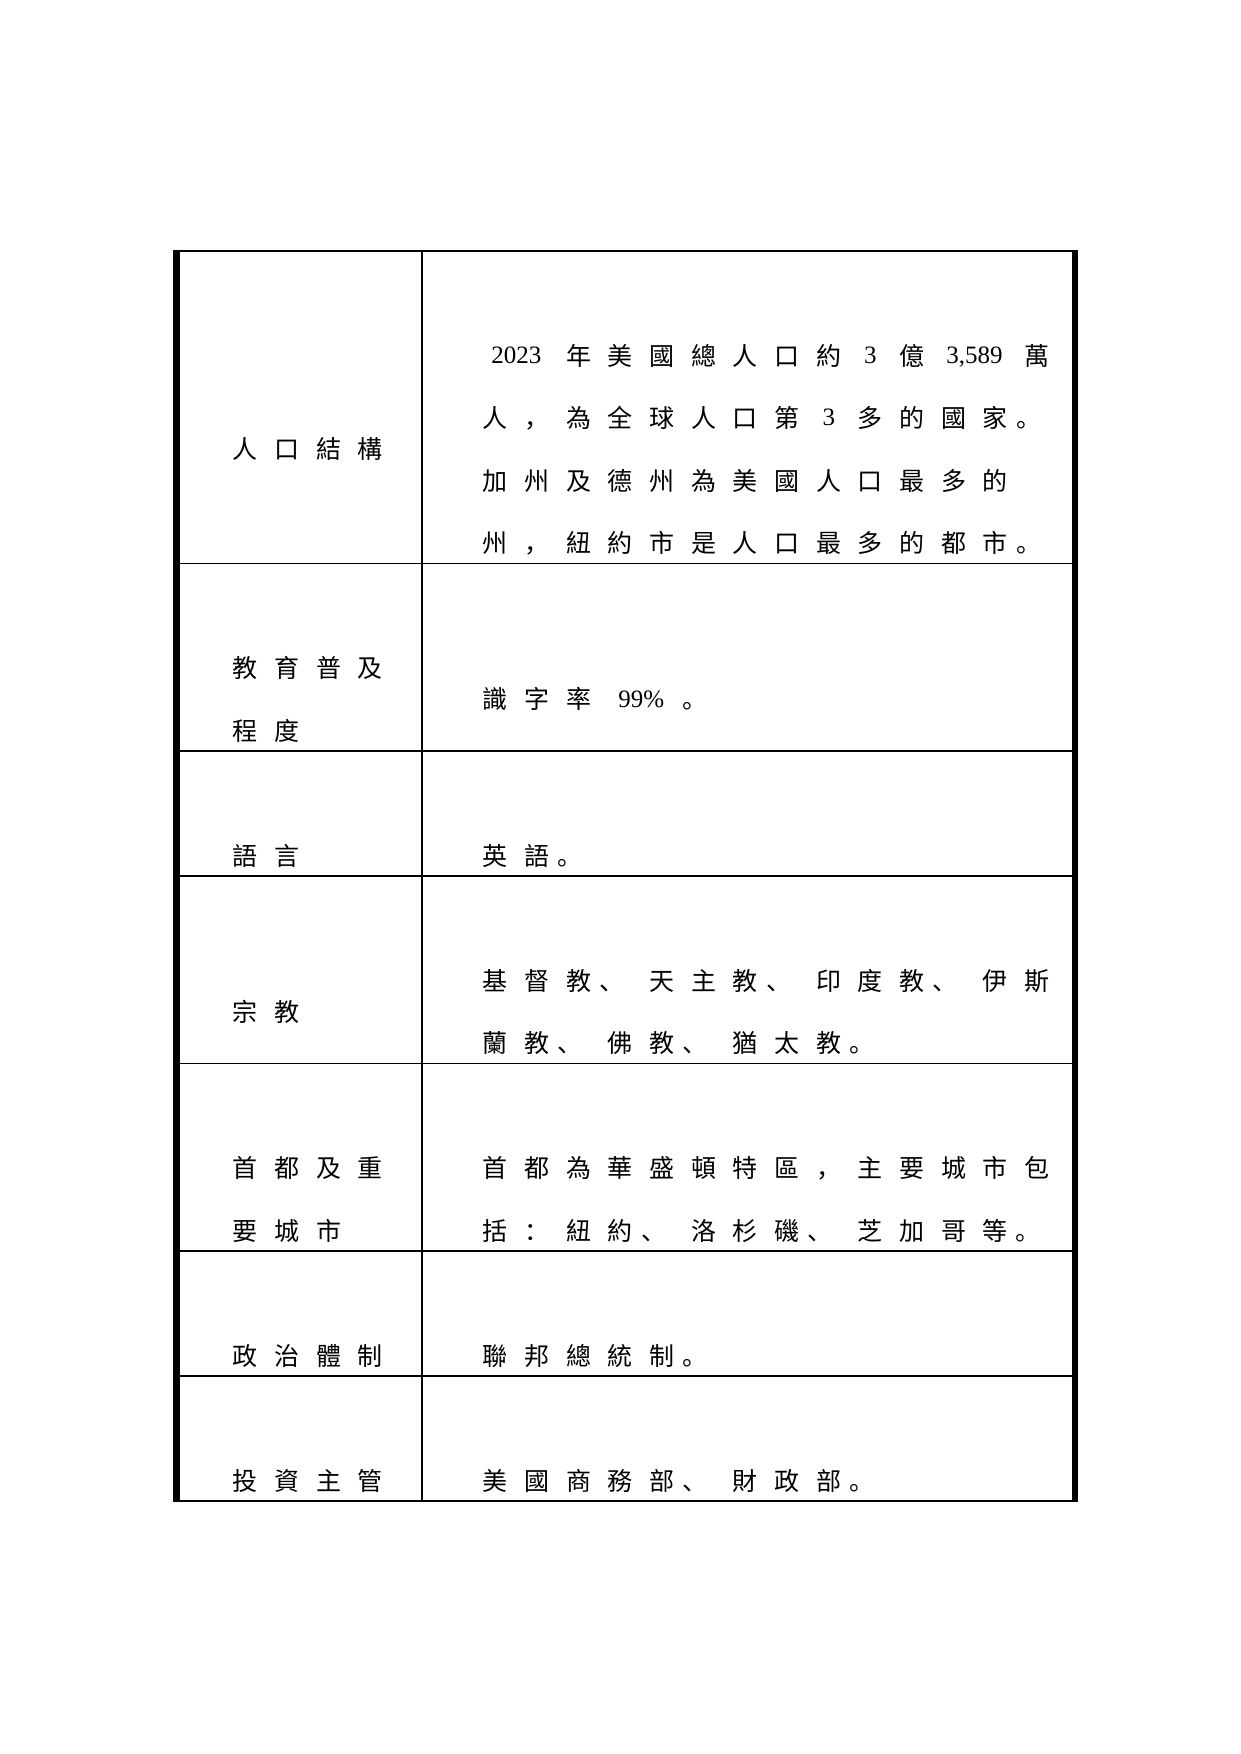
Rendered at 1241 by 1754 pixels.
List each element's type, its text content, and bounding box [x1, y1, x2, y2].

table_cell 宗教 [180, 877, 421, 1063]
table_cell 人口結構 [180, 252, 421, 563]
table_cell 識字率99%。 [423, 564, 1072, 750]
table_cell 聯邦總統制。 [423, 1252, 1072, 1375]
table_cell 語言 [180, 752, 421, 875]
table_cell 2023年美國總人口約3億3,589萬人，為全球人口第3多的國家。加州及德州為美國人口最多的州，紐約市是人口最多的都市。 [423, 252, 1072, 563]
table_cell 教育普及程度 [180, 564, 421, 750]
table_cell 首都及重要城市 [180, 1064, 421, 1250]
table_cell 投資主管 [180, 1377, 421, 1500]
table_cell 美國商務部、財政部。 [423, 1377, 1072, 1500]
table_cell 英語。 [423, 752, 1072, 875]
table_cell 基督教、天主教、印度教、伊斯蘭教、佛教、猶太教。 [423, 877, 1072, 1063]
table_cell 首都為華盛頓特區，主要城市包括：紐約、洛杉磯、芝加哥等。 [423, 1064, 1072, 1250]
table_cell 政治體制 [180, 1252, 421, 1375]
